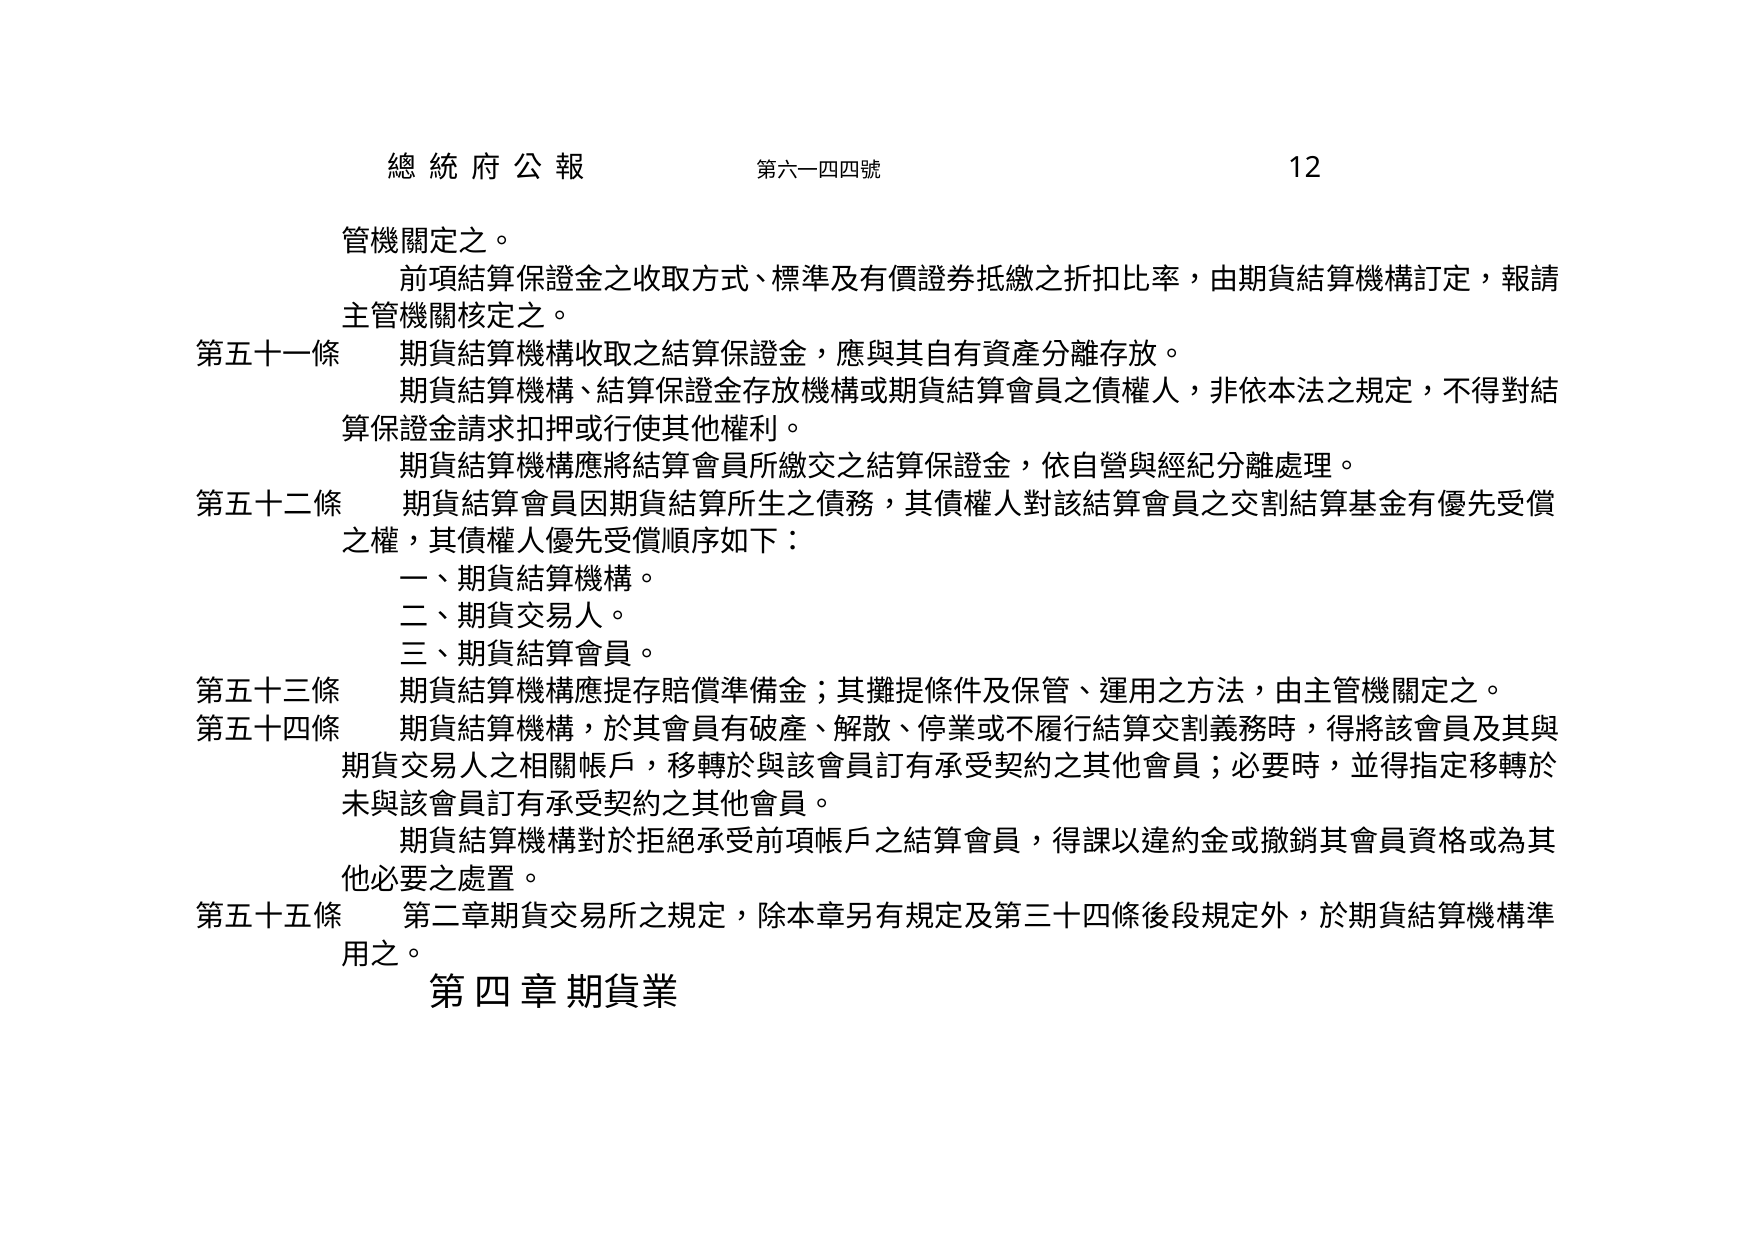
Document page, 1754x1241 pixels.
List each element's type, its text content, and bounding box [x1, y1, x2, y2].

text 第五十四條 期貨結算機構，於其會員有破產、解散、停業或不履行結算交割義務時，得將該會員及其與期貨交易人之相關帳戶，移轉於與該會員訂有承受契約之其他會員；必要時，並得指定移轉於未與該會員訂有承受契約之其他會員。 [195, 709, 1559, 822]
text 第 四 章 期貨業 [428, 972, 1559, 1013]
text 第五十一條 期貨結算機構收取之結算保證金，應與其自有資產分離存放。 [195, 334, 1559, 372]
text 第五十五條 第二章期貨交易所之規定，除本章另有規定及第三十四條後段規定外，於期貨結算機構準用之。 [195, 897, 1559, 972]
text 前項結算保證金之收取方式、標準及有價證券抵繳之折扣比率，由期貨結算機構訂定，報請主管機關核定之。 [341, 259, 1559, 334]
text 一、期貨結算機構。 [399, 559, 1559, 597]
text 期貨結算機構對於拒絕承受前項帳戶之結算會員，得課以違約金或撤銷其會員資格或為其他必要之處置。 [341, 822, 1559, 897]
text 管機關定之。 [195, 222, 1559, 259]
text 三、期貨結算會員。 [399, 634, 1559, 672]
text 期貨結算機構、結算保證金存放機構或期貨結算會員之債權人，非依本法之規定，不得對結算保證金請求扣押或行使其他權利。 [341, 372, 1559, 447]
text 二、期貨交易人。 [399, 597, 1559, 634]
text 第五十二條 期貨結算會員因期貨結算所生之債務，其債權人對該結算會員之交割結算基金有優先受償之權，其債權人優先受償順序如下： [195, 484, 1559, 559]
text 第五十三條 期貨結算機構應提存賠償準備金；其攤提條件及保管、運用之方法，由主管機關定之。 [195, 672, 1559, 709]
text 期貨結算機構應將結算會員所繳交之結算保證金，依自營與經紀分離處理。 [341, 447, 1559, 484]
